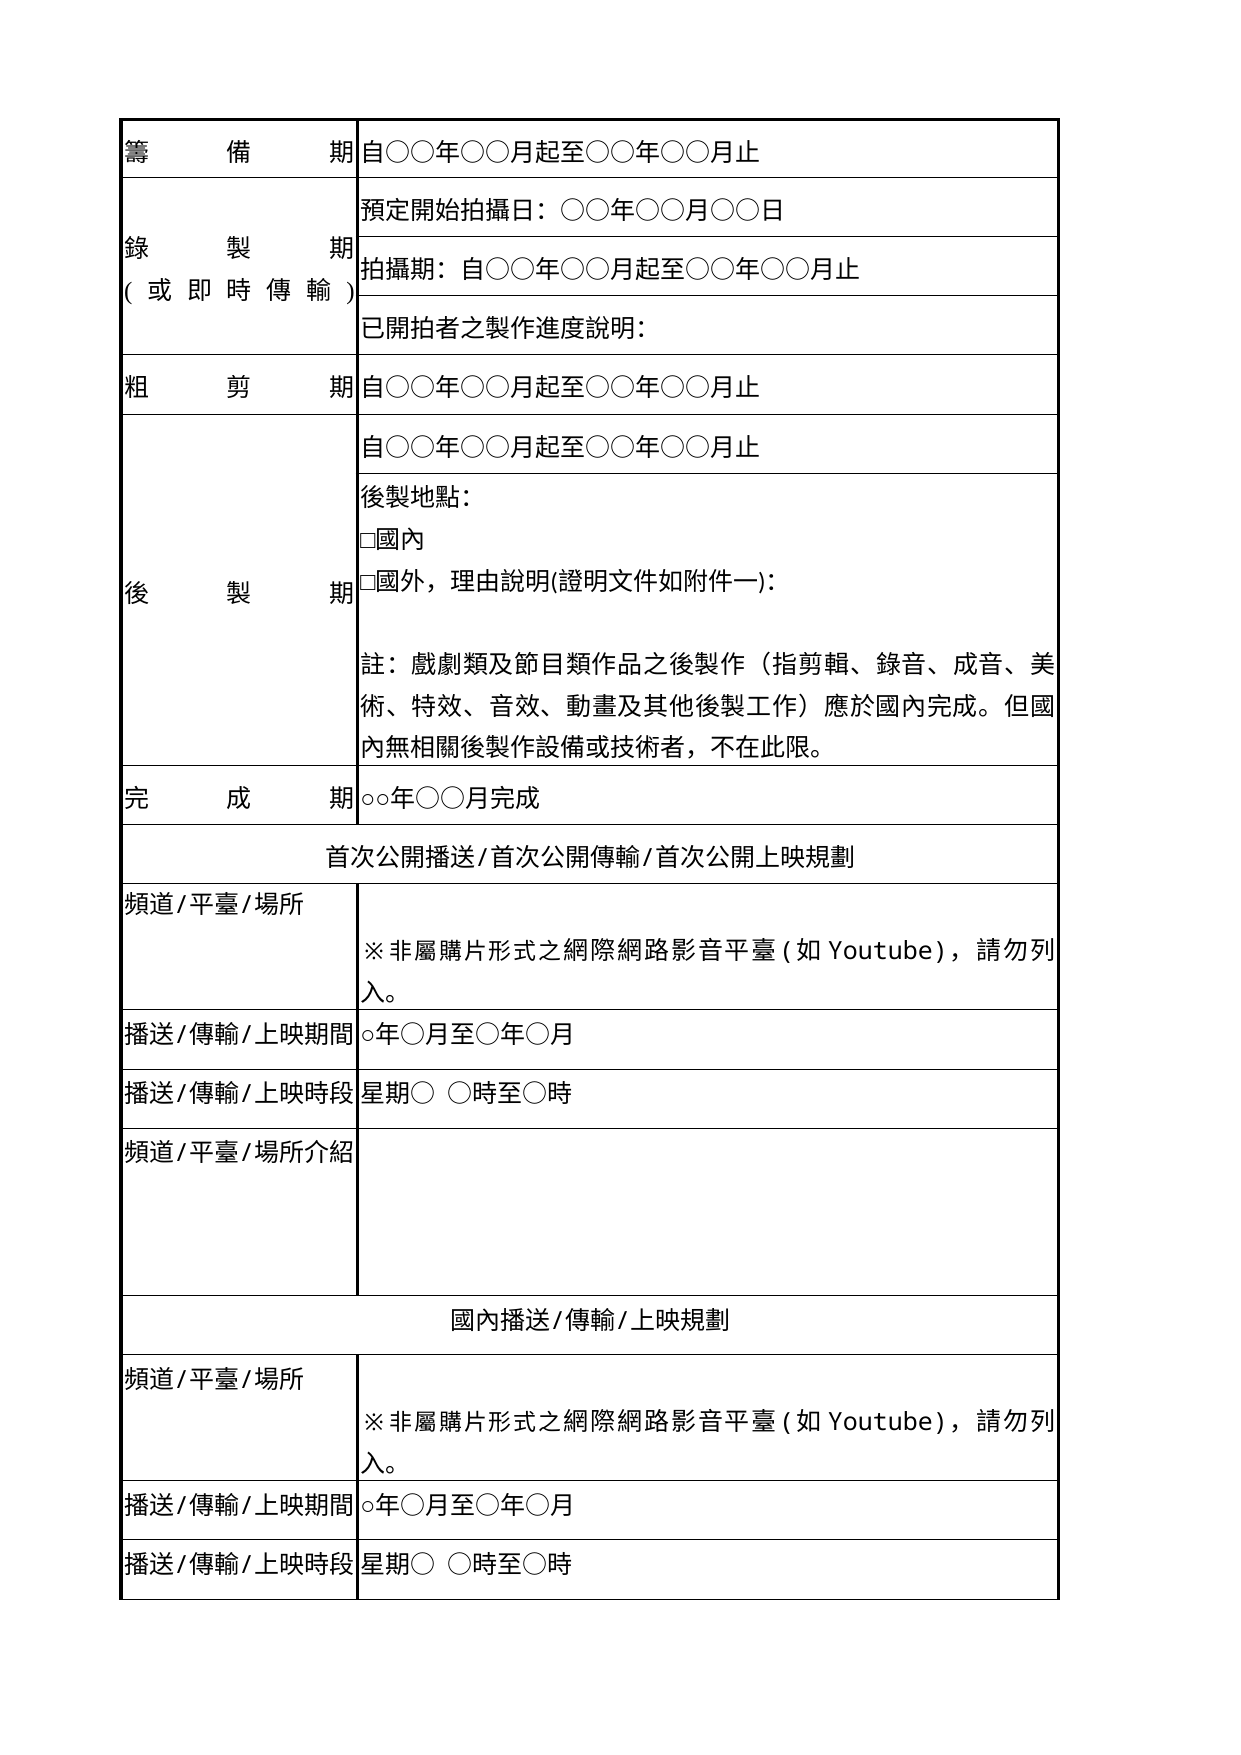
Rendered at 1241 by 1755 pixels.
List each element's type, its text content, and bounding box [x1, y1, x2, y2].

table_cell ○年○月至○年○月 [359, 1010, 1057, 1068]
table_cell 後製地點： □國內 □國外，理由說明(證明文件如附件一)： 註：戲劇類及節目類作品之後製作（指剪輯、錄音、成音、美術、特效、音效、動畫及其他後製工作）應於國內完成。但國內無相關後製作設備或技術者，不在此限。 [359, 474, 1057, 765]
table_cell ○○年○○月完成 [359, 766, 1057, 824]
table_cell ○年○月至○年○月 [359, 1481, 1057, 1539]
table_cell 完成期 [123, 766, 356, 824]
table_cell 後製期 [123, 415, 356, 765]
table_cell 頻道/平臺/場所 [123, 884, 356, 1009]
table_cell 國內播送/傳輸/上映規劃 [123, 1296, 1057, 1354]
table_cell ※非屬購片形式之網際網路影音平臺(如Youtube)，請勿列入。 [359, 1355, 1057, 1480]
table_cell 頻道/平臺/場所 [123, 1355, 356, 1480]
table_cell 播送/傳輸/上映時段 [123, 1540, 356, 1598]
table_cell 頻道/平臺/場所介紹 [123, 1129, 356, 1295]
table_cell 粗剪期 [123, 355, 356, 413]
table_cell 星期○ ○時至○時 [359, 1070, 1057, 1127]
table_cell 錄製期 (或即時傳輸) [123, 178, 356, 354]
table_cell 拍攝期：自○○年○○月起至○○年○○月止 [359, 237, 1057, 295]
table_cell 已開拍者之製作進度說明： [359, 296, 1057, 354]
table_cell ※非屬購片形式之網際網路影音平臺(如Youtube)，請勿列入。 [359, 884, 1057, 1009]
table_cell 首次公開播送/首次公開傳輸/首次公開上映規劃 [123, 825, 1057, 883]
table_cell [359, 1129, 1057, 1295]
table_cell 播送/傳輸/上映期間 [123, 1481, 356, 1539]
table_cell 播送/傳輸/上映期間 [123, 1010, 356, 1068]
table_cell 星期○ ○時至○時 [359, 1540, 1057, 1598]
table_cell 籌備期 [123, 121, 356, 177]
table_cell 自○○年○○月起至○○年○○月止 [359, 415, 1057, 472]
table_cell 預定開始拍攝日：○○年○○月○○日 [359, 178, 1057, 236]
table_cell 播送/傳輸/上映時段 [123, 1070, 356, 1127]
table_cell 自○○年○○月起至○○年○○月止 [359, 121, 1057, 177]
table_cell 自○○年○○月起至○○年○○月止 [359, 355, 1057, 413]
